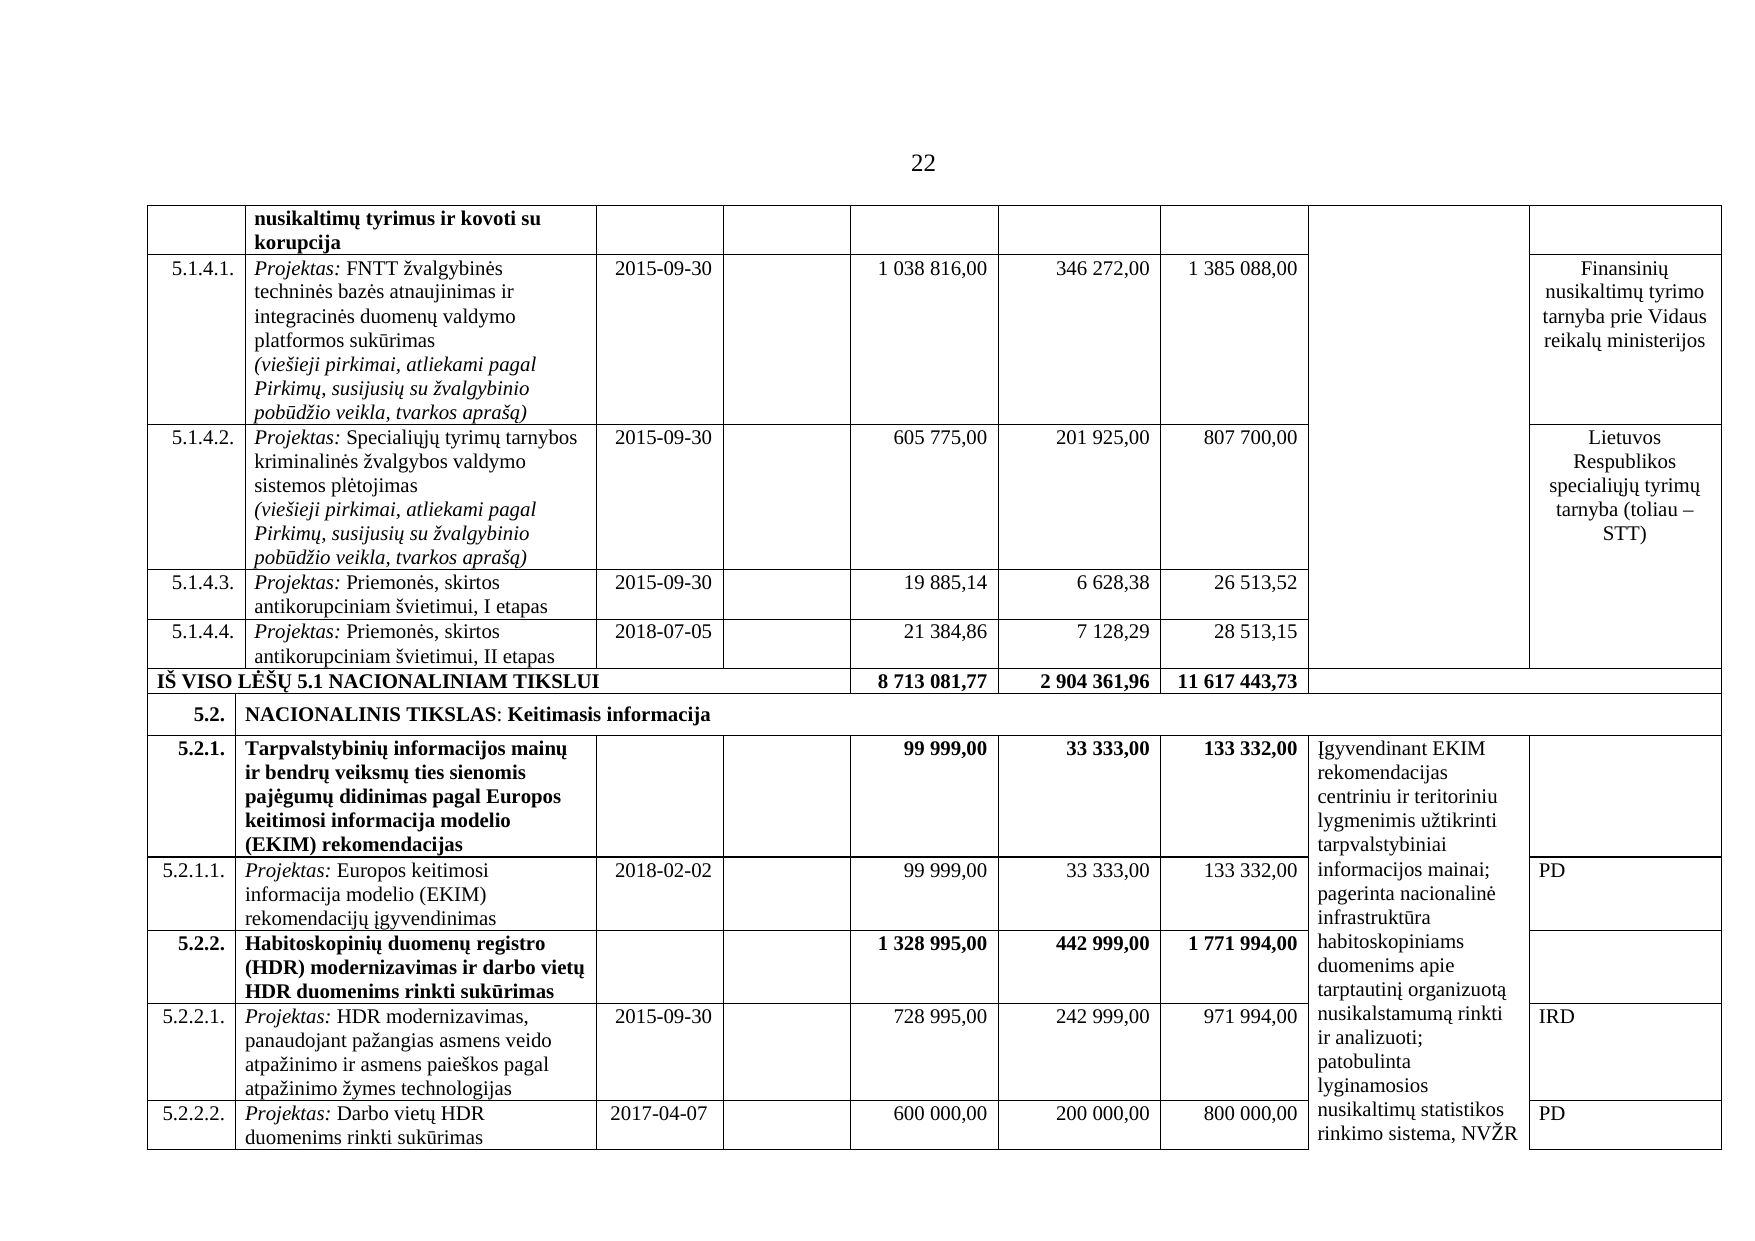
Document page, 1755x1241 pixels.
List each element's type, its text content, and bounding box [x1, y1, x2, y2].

table_cell [1309, 669, 1721, 693]
table_cell [999, 206, 1160, 254]
table_cell [597, 736, 723, 856]
table_cell 33 333,00 [999, 736, 1160, 856]
table_cell 807 700,00 [1161, 425, 1308, 569]
table_cell [1530, 206, 1721, 254]
table_cell [1309, 206, 1529, 668]
table_cell 6 628,38 [999, 570, 1160, 618]
table_cell 605 775,00 [851, 425, 998, 569]
table_cell 971 994,00 [1161, 1004, 1308, 1100]
table_cell 2015-09-30 [597, 425, 723, 569]
table_cell [724, 206, 850, 254]
table_cell 2018-02-02 [597, 858, 723, 930]
table_cell [724, 736, 850, 856]
table_cell [1161, 206, 1308, 254]
table_cell 2 904 361,96 [999, 669, 1160, 693]
table_cell 26 513,52 [1161, 570, 1308, 618]
table_cell 133 332,00 [1161, 858, 1308, 930]
table_cell [724, 1101, 850, 1149]
table_cell Habitoskopinių duomenų registro (HDR) modernizavimas ir darbo vietų HDR duomenims rinkti sukūrimas [236, 931, 596, 1003]
table_cell Įgyvendinant EKIM rekomendacijas centriniu ir teritoriniu lygmenimis užtikrinti tarpvalstybiniai informacijos mainai; pagerinta nacionalinė infrastruktūra habitoskopiniams duomenims apie tarptautinį organizuotą nusikalstamumą rinkti ir analizuoti; patobulinta lyginamosios nusikaltimų statistikos rinkimo sistema, NVŽR [1309, 736, 1529, 1149]
table_cell Lietuvos Respublikos specialiųjų tyrimų tarnyba (toliau –STT) [1530, 425, 1721, 668]
table_cell [724, 570, 850, 618]
table_cell 5.1.4.4. [148, 620, 245, 668]
table_cell 728 995,00 [851, 1004, 998, 1100]
table_cell Projektas: Darbo vietų HDR duomenims rinkti sukūrimas [236, 1101, 596, 1149]
table_cell 2015-09-30 [597, 1004, 723, 1100]
table_cell [148, 206, 245, 254]
table_cell NACIONALINIS TIKSLAS: Keitimasis informacija [236, 694, 1721, 735]
table_cell 5.2.2.2. [148, 1101, 235, 1149]
table_cell [1530, 931, 1721, 1003]
table_cell IŠ VISO LĖŠŲ 5.1 NACIONALINIAM TIKSLUI [148, 669, 850, 693]
table_cell [724, 620, 850, 668]
table_cell 8 713 081,77 [851, 669, 998, 693]
table_cell [597, 206, 723, 254]
table_cell 600 000,00 [851, 1101, 998, 1149]
table_cell PD [1530, 1101, 1721, 1149]
table_cell 133 332,00 [1161, 736, 1308, 856]
table_cell 5.2.1.1. [148, 858, 235, 930]
table_cell 1 385 088,00 [1161, 255, 1308, 424]
table_cell 2018-07-05 [597, 620, 723, 668]
table_cell [851, 206, 998, 254]
table_cell [597, 931, 723, 1003]
table_cell PD [1530, 858, 1721, 930]
table_cell 33 333,00 [999, 858, 1160, 930]
table_cell 11 617 443,73 [1161, 669, 1308, 693]
table_cell 19 885,14 [851, 570, 998, 618]
table_cell 242 999,00 [999, 1004, 1160, 1100]
table_cell Projektas: Europos keitimosi informacija modelio (EKIM) rekomendacijų įgyvendinimas [236, 858, 596, 930]
table_cell 28 513,15 [1161, 620, 1308, 668]
table_cell [724, 931, 850, 1003]
table_cell 346 272,00 [999, 255, 1160, 424]
table_cell 1 038 816,00 [851, 255, 998, 424]
table_cell Tarpvalstybinių informacijos mainų ir bendrų veiksmų ties sienomis pajėgumų didinimas pagal Europos keitimosi informacija modelio (EKIM) rekomendacijas [236, 736, 596, 856]
table_cell [724, 255, 850, 424]
table_cell Finansinių nusikaltimų tyrimo tarnyba prie Vidaus reikalų ministerijos [1530, 255, 1721, 424]
table_cell [1530, 736, 1721, 856]
table_cell 442 999,00 [999, 931, 1160, 1003]
table_cell 5.2.2.1. [148, 1004, 235, 1100]
table_cell 2015-09-30 [597, 570, 723, 618]
table_cell Projektas: HDR modernizavimas, panaudojant pažangias asmens veido atpažinimo ir asmens paieškos pagal atpažinimo žymes technologijas [236, 1004, 596, 1100]
table_cell 5.2. [148, 694, 235, 735]
table_cell [724, 858, 850, 930]
table_cell Projektas: Specialiųjų tyrimų tarnybos kriminalinės žvalgybos valdymo sistemos plėtojimas (viešieji pirkimai, atliekami pagal Pirkimų, susijusių su žvalgybinio pobūdžio veikla, tvarkos aprašą) [246, 425, 596, 569]
table_cell 5.1.4.2. [148, 425, 245, 569]
table_cell [724, 425, 850, 569]
table_cell 201 925,00 [999, 425, 1160, 569]
table_cell 1 328 995,00 [851, 931, 998, 1003]
table_cell IRD [1530, 1004, 1721, 1100]
table_cell 5.1.4.3. [148, 570, 245, 618]
table_cell Projektas: FNTT žvalgybinės techninės bazės atnaujinimas ir integracinės duomenų valdymo platformos sukūrimas (viešieji pirkimai, atliekami pagal Pirkimų, susijusių su žvalgybinio pobūdžio veikla, tvarkos aprašą) [246, 255, 596, 424]
table_cell 99 999,00 [851, 736, 998, 856]
table_cell 800 000,00 [1161, 1101, 1308, 1149]
table_cell 7 128,29 [999, 620, 1160, 668]
table_cell 2015-09-30 [597, 255, 723, 424]
table_cell 2017-04-07 [597, 1101, 723, 1149]
table_cell Projektas: Priemonės, skirtos antikorupciniam švietimui, II etapas [246, 620, 596, 668]
table_cell [724, 1004, 850, 1100]
table_cell nusikaltimų tyrimus ir kovoti su korupcija [246, 206, 596, 254]
table_cell 5.2.2. [148, 931, 235, 1003]
table_cell Projektas: Priemonės, skirtos antikorupciniam švietimui, I etapas [246, 570, 596, 618]
table_cell 5.2.1. [148, 736, 235, 856]
table_cell 5.1.4.1. [148, 255, 245, 424]
table_cell 1 771 994,00 [1161, 931, 1308, 1003]
table_cell 21 384,86 [851, 620, 998, 668]
table_cell 99 999,00 [851, 858, 998, 930]
table_cell 200 000,00 [999, 1101, 1160, 1149]
